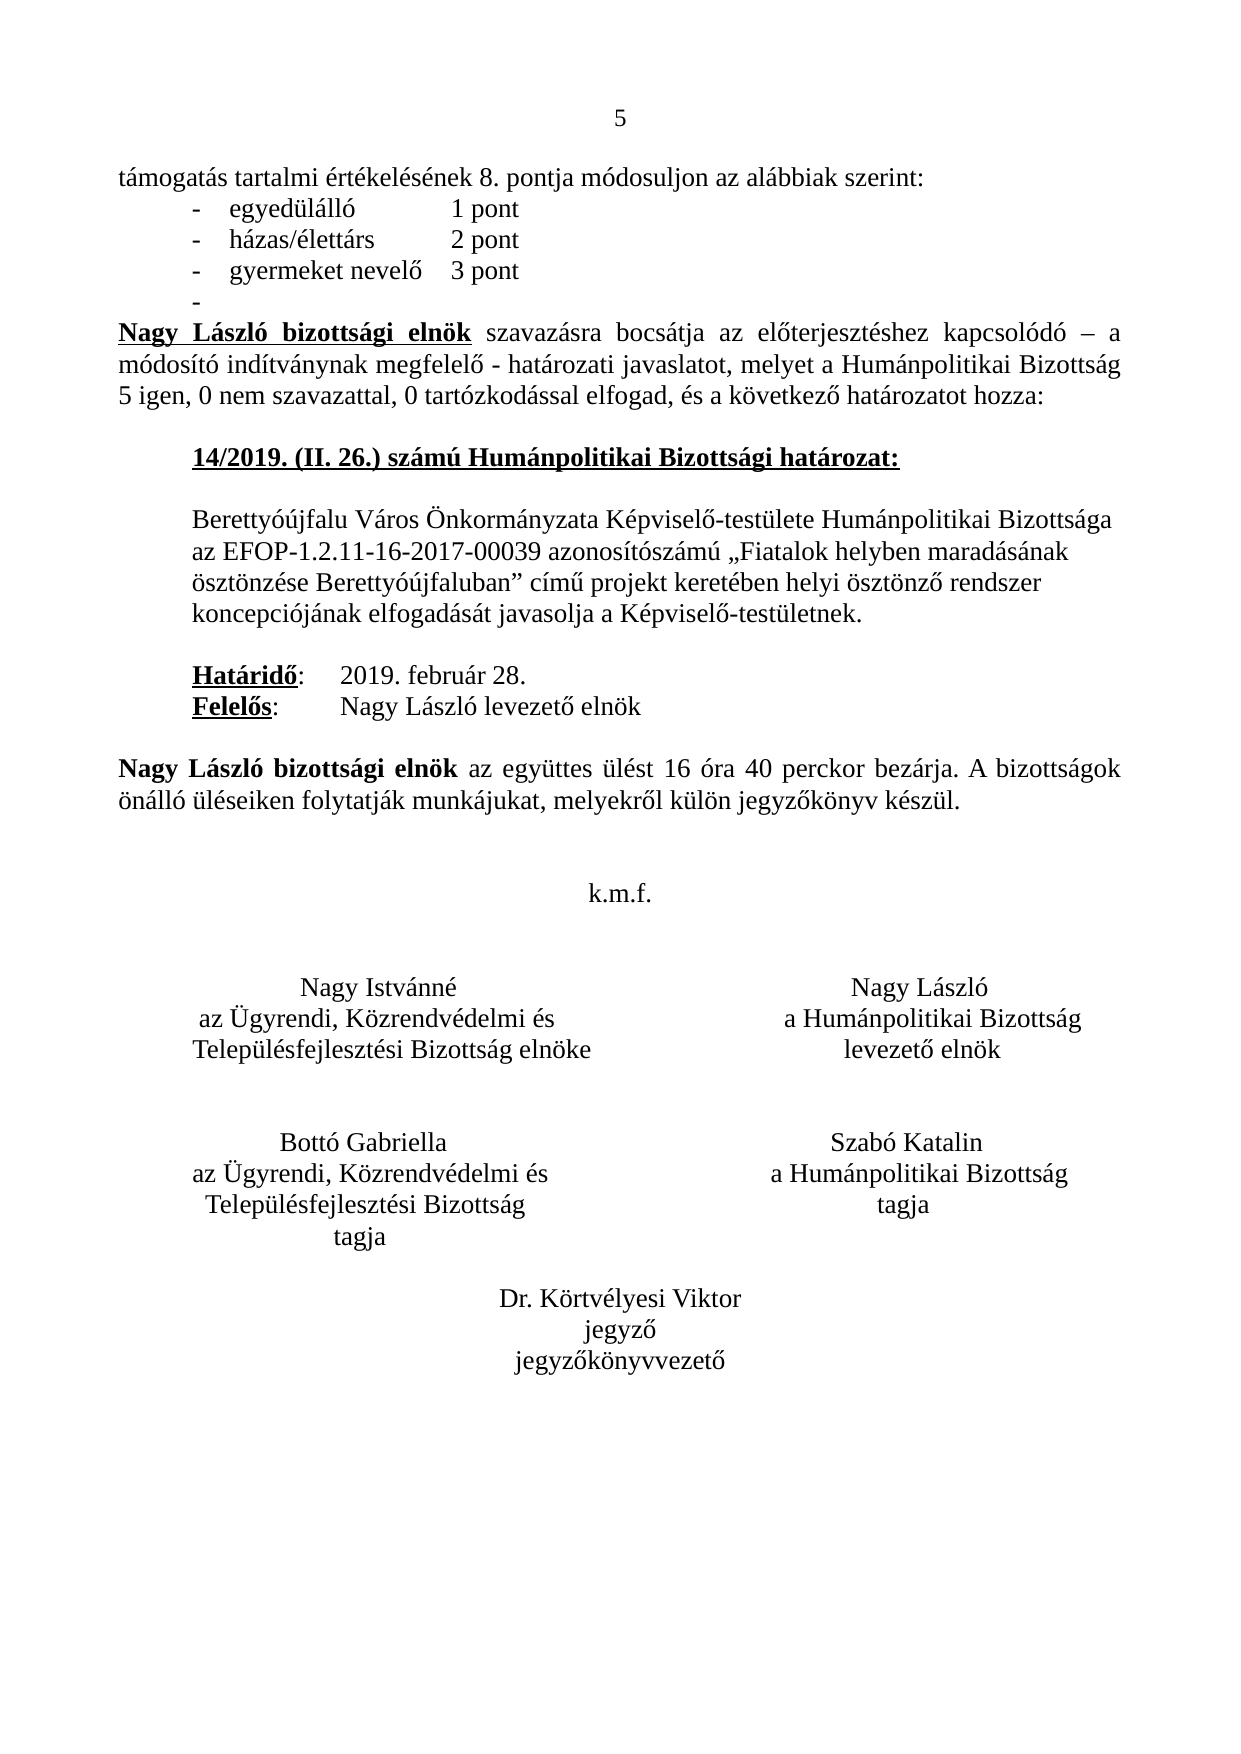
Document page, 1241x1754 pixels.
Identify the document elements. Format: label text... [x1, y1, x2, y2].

list gyermeket nevelő 3 pont [192, 254, 1122, 285]
list házas/élettárs 2 pont [192, 223, 1122, 254]
text Nagy László bizottsági elnök szavazásra bocsátja az előterjesztéshez kapcsolódó – a módosító indítványnak megfelelő - határozati javaslatot, melyet a Humánpolitikai Bizottság 5 igen, 0 nem szavazattal, 0 tartózkodással elfogad, és a következő határozatot hozza: [118, 317, 1122, 410]
text tagja [118, 1220, 1122, 1251]
text Felelős: Nagy László levezető elnök [192, 690, 1122, 721]
text k.m.f. [118, 877, 1122, 908]
text jegyző [118, 1313, 1122, 1344]
text Berettyóújfalu Város Önkormányzata Képviselő-testülete Humánpolitikai Bizottsága az EFOP-1.2.11-16-2017-00039 azonosítószámú „Fiatalok helyben maradásának ösztönzése Berettyóújfaluban” című projekt keretében helyi ösztönző rendszer koncepciójának elfogadását javasolja a Képviselő-testületnek. [192, 503, 1122, 628]
text Határidő: 2019. február 28. [192, 659, 1122, 690]
text Nagy László bizottsági elnök az együttes ülést 16 óra 40 perckor bezárja. A bizottságok önálló üléseiken folytatják munkájukat, melyekről külön jegyzőkönyv készül. [118, 753, 1122, 815]
text az Ügyrendi, Közrendvédelmi és a Humánpolitikai Bizottság [118, 1002, 1122, 1033]
text Bottó Gabriella Szabó Katalin [118, 1126, 1122, 1157]
text Dr. Körtvélyesi Viktor [118, 1282, 1122, 1313]
text az Ügyrendi, Közrendvédelmi és a Humánpolitikai Bizottság [118, 1157, 1122, 1189]
text Nagy Istvánné Nagy László [118, 971, 1122, 1002]
text támogatás tartalmi értékelésének 8. pontja módosuljon az alábbiak szerint: [118, 161, 1122, 192]
text jegyzőkönyvvezető [118, 1344, 1122, 1376]
list egyedülálló 1 pont [192, 192, 1122, 223]
text Településfejlesztési Bizottság elnöke levezető elnök [118, 1033, 1122, 1064]
text 14/2019. (II. 26.) számú Humánpolitikai Bizottsági határozat: [192, 441, 1122, 472]
text Településfejlesztési Bizottság tagja [118, 1189, 1122, 1220]
